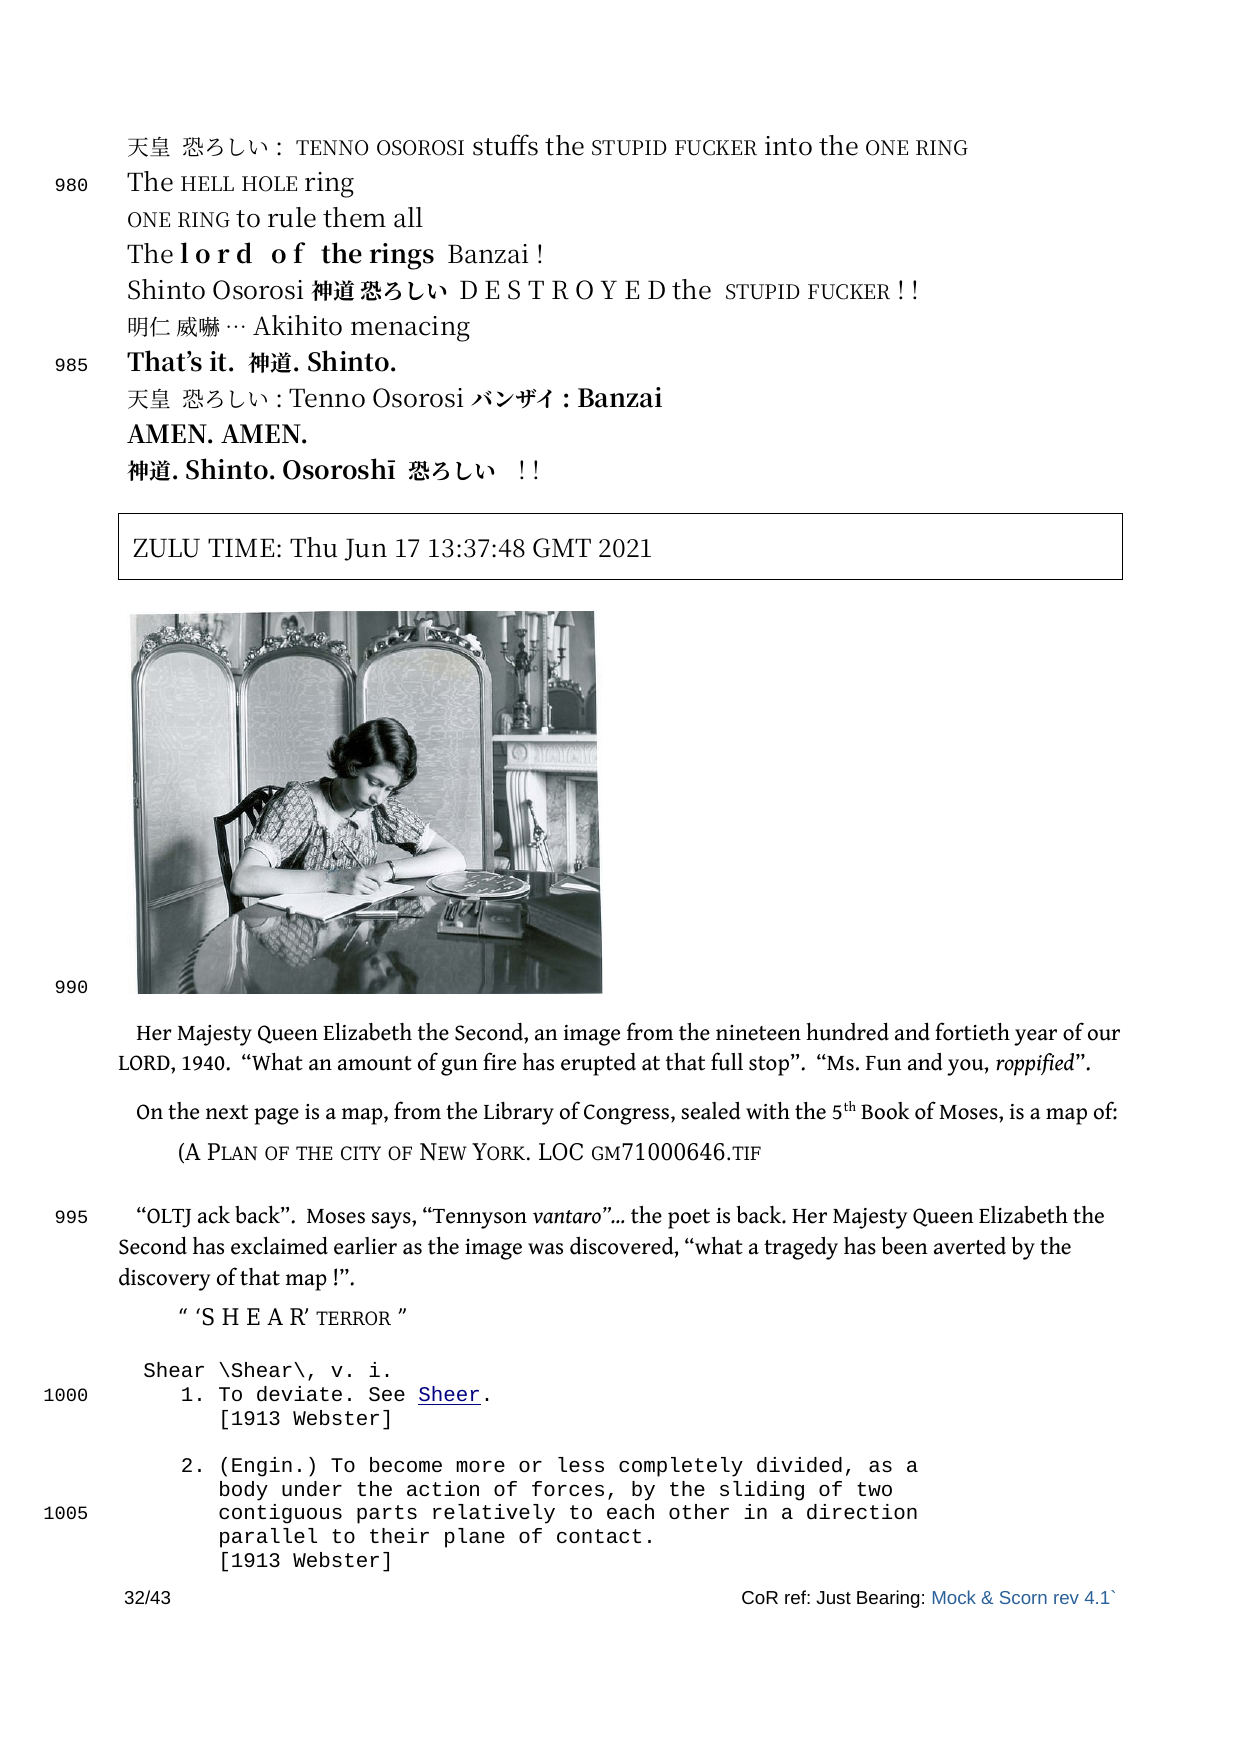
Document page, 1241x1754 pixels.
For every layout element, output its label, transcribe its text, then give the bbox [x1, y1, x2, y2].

text Her Majesty Queen Elizabeth the Second, an image from the nineteen hundred and fortieth year of our LORD, 1940. “What an amount of gun fire has erupted at that full stop”. “Ms. Fun and you, roppified”. [118, 1020, 1122, 1077]
text body under the action of forces, by the sliding of two [118, 1479, 1122, 1502]
text Shear \Shear\, v. i. [118, 1361, 1122, 1384]
picture [127, 611, 603, 994]
text On the next page is a map, from the Library of Congress, sealed with the 5th Book of Moses, is a map of: [118, 1099, 1122, 1126]
text ZULU TIME: Thu Jun 17 13:37:48 GMT 2021 [119, 514, 1122, 579]
text 1. To deviate. See Sheer. [118, 1384, 1122, 1408]
text parallel to their plane of contact. [118, 1526, 1122, 1550]
text contiguous parts relatively to each other in a direction [118, 1502, 1122, 1526]
text [1913 Webster] [118, 1550, 1122, 1573]
text “ ‘S H E A R’ terror ” [177, 1304, 1063, 1331]
text (A Plan of the city of New York. LOC gm71000646.tif [177, 1139, 1063, 1165]
text 2. (Engin.) To become more or less completely divided, as a [118, 1455, 1122, 1479]
text 天皇 恐ろしい : tenno osorosi stuffs the stupid fucker into the one ring The hell hole ring one ring to rule them all The l o r d o f the rings Banzai ! Shinto Osorosi 神道 恐ろしい D E S T R O Y E D the stupid fucker ! ! 明仁 威嚇 … Akihito menacing That’s it. 神道. Shinto. 天皇 恐ろしい : Tenno Osorosi バンザイ : Banzai AMEN. AMEN. 神道. Shinto. Osoroshī 恐ろしい ! ! [118, 118, 1122, 495]
text “OLTJ ack back”. Moses says, “Tennyson vantaro”… the poet is back. Her Majesty Queen Elizabeth the Second has exclaimed earlier as the image was discovered, “what a tragedy has been averted by the discovery of that map !”. [118, 1204, 1122, 1291]
text [1913 Webster] [118, 1408, 1122, 1431]
